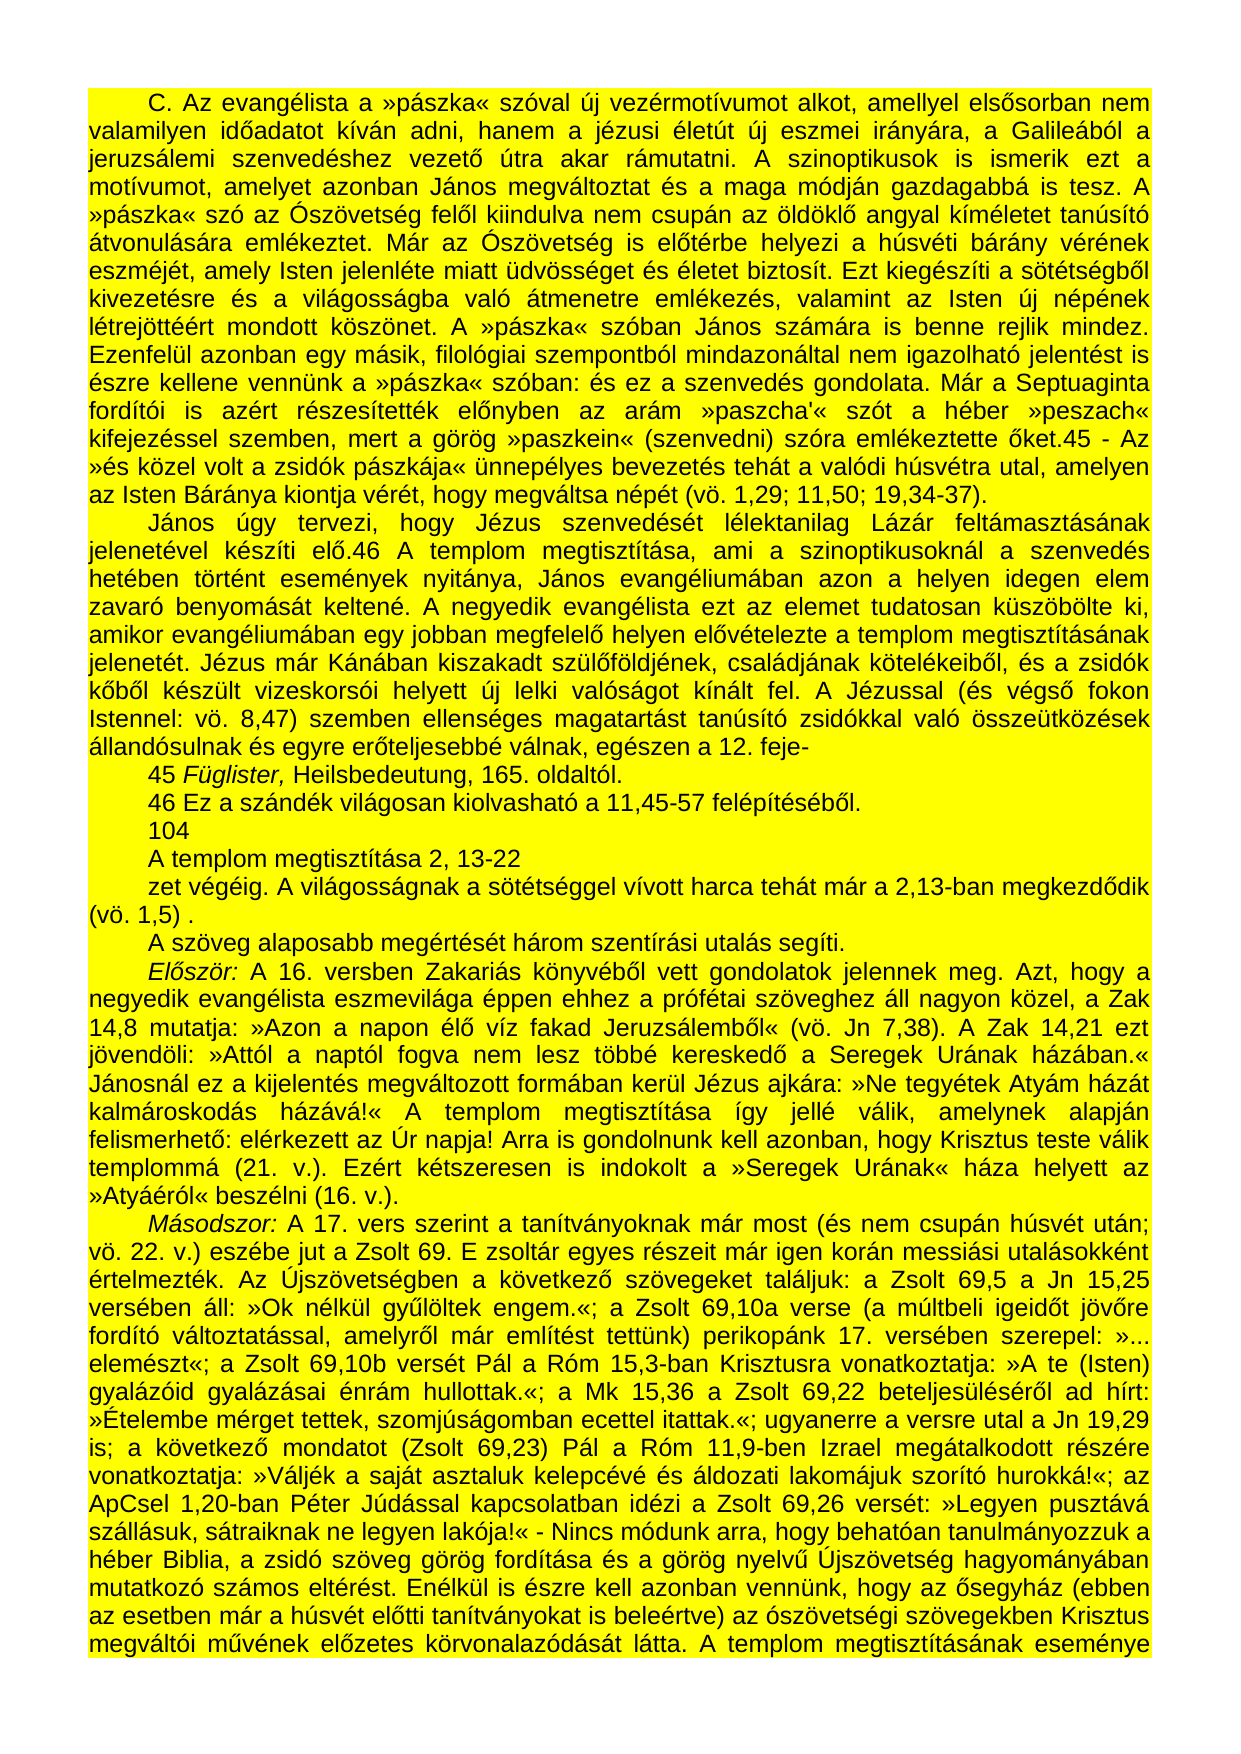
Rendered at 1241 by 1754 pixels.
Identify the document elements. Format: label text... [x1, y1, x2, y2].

text 45 Füglister, Heilsbedeutung, 165. oldaltól. [88, 761, 1152, 789]
text zet végéig. A világosságnak a sötétséggel vívott harca tehát már a 2,13-ban megkezdődik (vö. 1,5) . [88, 873, 1152, 929]
text János úgy tervezi, hogy Jézus szenvedését lélektanilag Lázár feltámasztásának jelenetével készíti elő.46 A templom megtisztítása, ami a szinoptikusoknál a szenvedés hetében történt események nyitánya, János evangéliumában azon a helyen idegen elem zavaró benyomását keltené. A negyedik evangélista ezt az elemet tudatosan küszöbölte ki, amikor evangéliumában egy jobban megfelelő helyen elővételezte a templom megtisztításának jelenetét. Jézus már Kánában kiszakadt szülőföldjének, családjának kötelékeiből, és a zsidók kőből készült vizeskorsói helyett új lelki valóságot kínált fel. A Jézussal (és végső fokon Istennel: vö. 8,47) szemben ellenséges magatartást tanúsító zsidókkal való összeütközések állandósulnak és egyre erőteljesebbé válnak, egészen a 12. feje- [88, 509, 1152, 761]
text 104 [88, 817, 1152, 845]
text A templom megtisztítása 2, 13-22 [88, 845, 1152, 873]
text Először: A 16. versben Zakariás könyvéből vett gondolatok jelennek meg. Azt, hogy a negyedik evangélista eszmevilága éppen ehhez a prófétai szöveghez áll nagyon közel, a Zak 14,8 mutatja: »Azon a napon élő víz fakad Jeruzsálemből« (vö. Jn 7,38). A Zak 14,21 ezt jövendöli: »Attól a naptól fogva nem lesz többé kereskedő a Seregek Urának házában.« Jánosnál ez a kijelentés megváltozott formában kerül Jézus ajkára: »Ne tegyétek Atyám házát kalmároskodás házává!« A templom megtisztítása így jellé válik, amelynek alapján felismerhető: elérkezett az Úr napja! Arra is gondolnunk kell azonban, hogy Krisztus teste válik templommá (21. v.). Ezért kétszeresen is indokolt a »Seregek Urának« háza helyett az »Atyáéról« beszélni (16. v.). [88, 957, 1152, 1209]
text A szöveg alaposabb megértését három szentírási utalás segíti. [88, 929, 1152, 957]
text C. Az evangélista a »pászka« szóval új vezérmotívumot alkot, amellyel elsősorban nem valamilyen időadatot kíván adni, hanem a jézusi életút új eszmei irányára, a Galileából a jeruzsálemi szenvedéshez vezető útra akar rámutatni. A szinoptikusok is ismerik ezt a motívumot, amelyet azonban János megváltoztat és a maga módján gazdagabbá is tesz. A »pászka« szó az Ószövetség felől kiindulva nem csupán az öldöklő angyal kíméletet tanúsító átvonulására emlékeztet. Már az Ószövetség is előtérbe helyezi a húsvéti bárány vérének eszméjét, amely Isten jelenléte miatt üdvösséget és életet biztosít. Ezt kiegészíti a sötétségből kivezetésre és a világosságba való átmenetre emlékezés, valamint az Isten új népének létrejöttéért mondott köszönet. A »pászka« szóban János számára is benne rejlik mindez. Ezenfelül azonban egy másik, filológiai szempontból mindazonáltal nem igazolható jelentést is észre kellene vennünk a »pászka« szóban: és ez a szenvedés gondolata. Már a Septuaginta fordítói is azért részesítették előnyben az arám »paszcha'« szót a héber »peszach« kifejezéssel szemben, mert a görög »paszkein« (szenvedni) szóra emlékeztette őket.45 - Az »és közel volt a zsidók pászkája« ünnepélyes bevezetés tehát a valódi húsvétra utal, amelyen az Isten Báránya kiontja vérét, hogy megváltsa népét (vö. 1,29; 11,50; 19,34-37). [88, 88, 1152, 509]
text 46 Ez a szándék világosan kiolvasható a 11,45-57 felépítéséből. [88, 789, 1152, 817]
text Másodszor: A 17. vers szerint a tanítványoknak már most (és nem csupán húsvét után; vö. 22. v.) eszébe jut a Zsolt 69. E zsoltár egyes részeit már igen korán messiási utalásokként értelmezték. Az Újszövetségben a következő szövegeket találjuk: a Zsolt 69,5 a Jn 15,25 versében áll: »Ok nélkül gyűlöltek engem.«; a Zsolt 69,10a verse (a múltbeli igeidőt jövőre fordító változtatással, amelyről már említést tettünk) perikopánk 17. versében szerepel: »... elemészt«; a Zsolt 69,10b versét Pál a Róm 15,3-ban Krisztusra vonatkoztatja: »A te (Isten) gyalázóid gyalázásai énrám hullottak.«; a Mk 15,36 a Zsolt 69,22 beteljesüléséről ad hírt: »Ételembe mérget tettek, szomjúságomban ecettel itattak.«; ugyanerre a versre utal a Jn 19,29 is; a következő mondatot (Zsolt 69,23) Pál a Róm 11,9-ben Izrael megátalkodott részére vonatkoztatja: »Váljék a saját asztaluk kelepcévé és áldozati lakomájuk szorító hurokká!«; az ApCsel 1,20-ban Péter Júdással kapcsolatban idézi a Zsolt 69,26 versét: »Legyen pusztává szállásuk, sátraiknak ne legyen lakója!« - Nincs módunk arra, hogy behatóan tanulmányozzuk a héber Biblia, a zsidó szöveg görög fordítása és a görög nyelvű Újszövetség hagyományában mutatkozó számos eltérést. Enélkül is észre kell azonban vennünk, hogy az ősegyház (ebben az esetben már a húsvét előtti tanítványokat is beleértve) az ószövetségi szövegekben Krisztus megváltói művének előzetes körvonalazódását látta. A templom megtisztításának eseménye [88, 1209, 1152, 1658]
